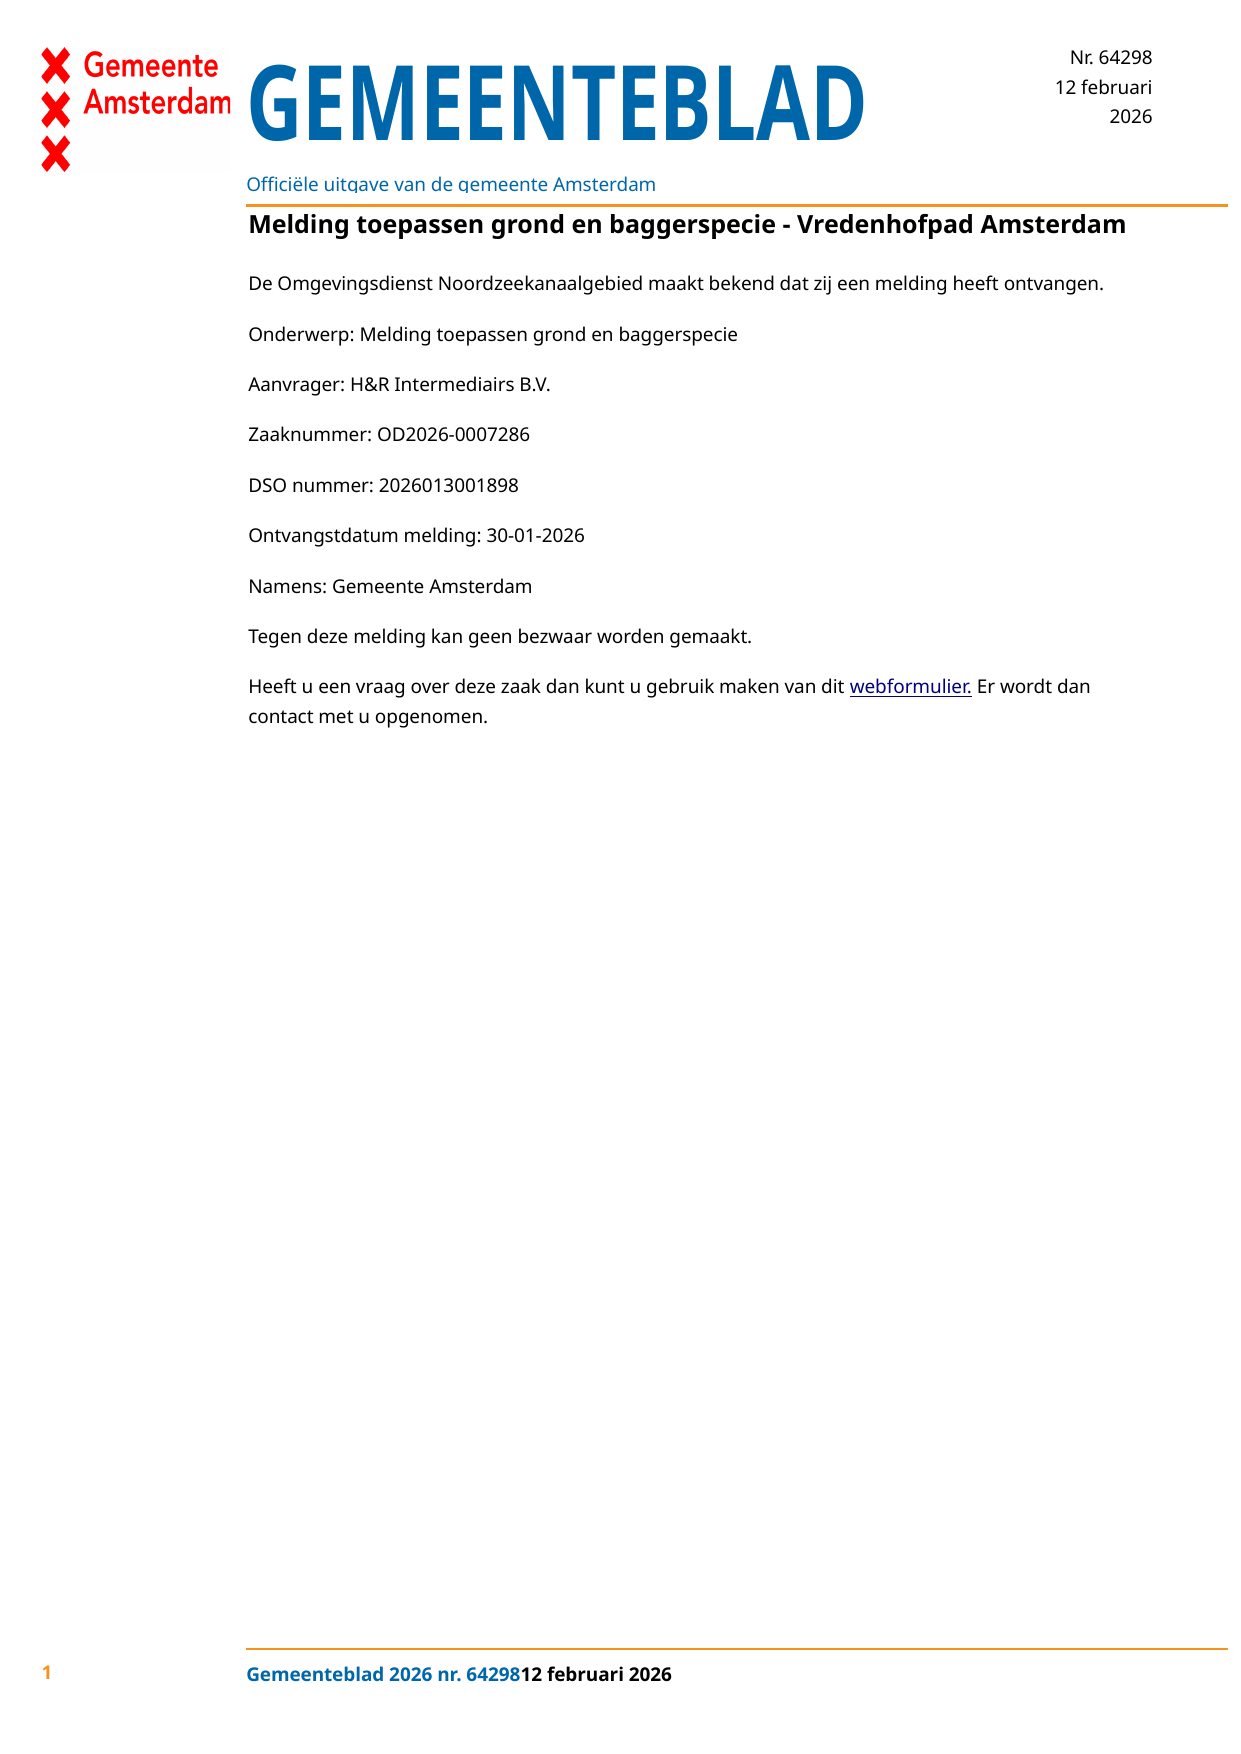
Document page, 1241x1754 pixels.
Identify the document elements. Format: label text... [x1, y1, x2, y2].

picture [41, 47, 231, 172]
text Melding toepassen grond en baggerspecie - Vredenhofpad Amsterdam [248, 207, 1152, 241]
text Tegen deze melding kan geen bezwaar worden gemaakt. [248, 623, 1152, 649]
text DSO nummer: 2026013001898 [248, 472, 1152, 498]
text Onderwerp: Melding toepassen grond en baggerspecie [248, 321, 1152, 346]
text Ontvangstdatum melding: 30-01-2026 [248, 522, 1152, 548]
text Namens: Gemeente Amsterdam [248, 573, 1152, 598]
text De Omgevingsdienst Noordzeekanaalgebied maakt bekend dat zij een melding heeft ontvangen. [248, 270, 1152, 296]
text Heeft u een vraag over deze zaak dan kunt u gebruik maken van dit webformulier. Er wordt dan contact met u opgenomen. [248, 674, 1152, 729]
text Aanvrager: H&R Intermediairs B.V. [248, 371, 1152, 397]
text Zaaknummer: OD2026-0007286 [248, 422, 1152, 447]
